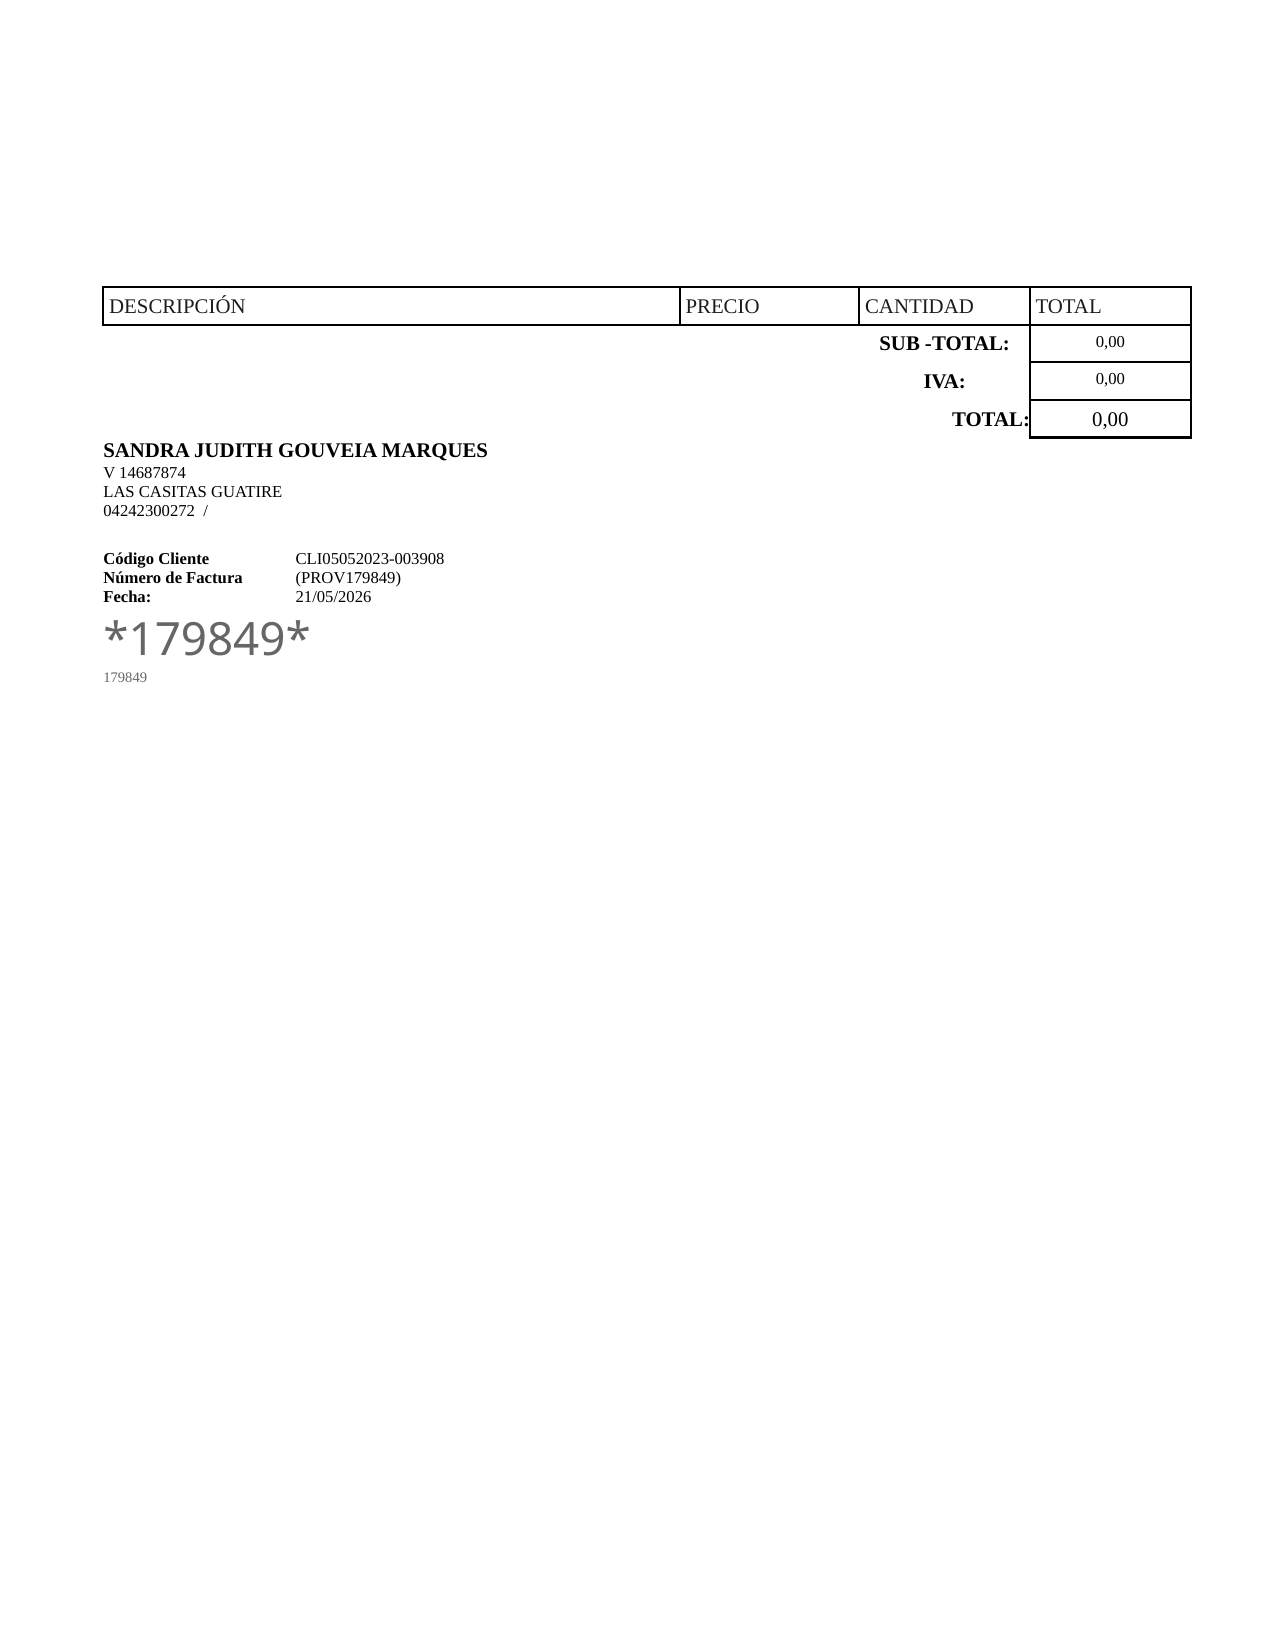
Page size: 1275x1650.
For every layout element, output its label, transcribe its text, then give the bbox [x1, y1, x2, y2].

table_cell Fecha: [103, 587, 295, 606]
table_header CANTIDAD [860, 288, 1029, 323]
text *179849* [103, 606, 1137, 669]
table_header DESCRIPCIÓN [104, 288, 679, 323]
table_cell (PROV179849) [295, 568, 517, 587]
table_cell 0,00 [1031, 326, 1190, 361]
table_cell 04242300272 / [103, 501, 858, 520]
table_cell [103, 326, 859, 436]
table_cell LAS CASITAS GUATIRE [103, 482, 858, 501]
table_header TOTAL [1031, 288, 1190, 323]
table_header SANDRA JUDITH GOUVEIA MARQUES [103, 439, 858, 462]
table_cell 0,00 [1031, 401, 1190, 436]
table_header CLI05052023-003908 [295, 549, 517, 568]
table_cell SUB -TOTAL: [859, 326, 1029, 361]
table_cell 0,00 [1031, 363, 1190, 399]
table_header Código Cliente [103, 549, 295, 568]
table_cell TOTAL: [859, 399, 1029, 436]
table_cell IVA: [859, 361, 1029, 399]
table_header PRECIO [681, 288, 858, 323]
table_cell V 14687874 [103, 463, 858, 482]
table_cell Número de Factura [103, 568, 295, 587]
text 179849 [103, 669, 1137, 685]
table_cell 21/05/2026 [295, 587, 517, 606]
